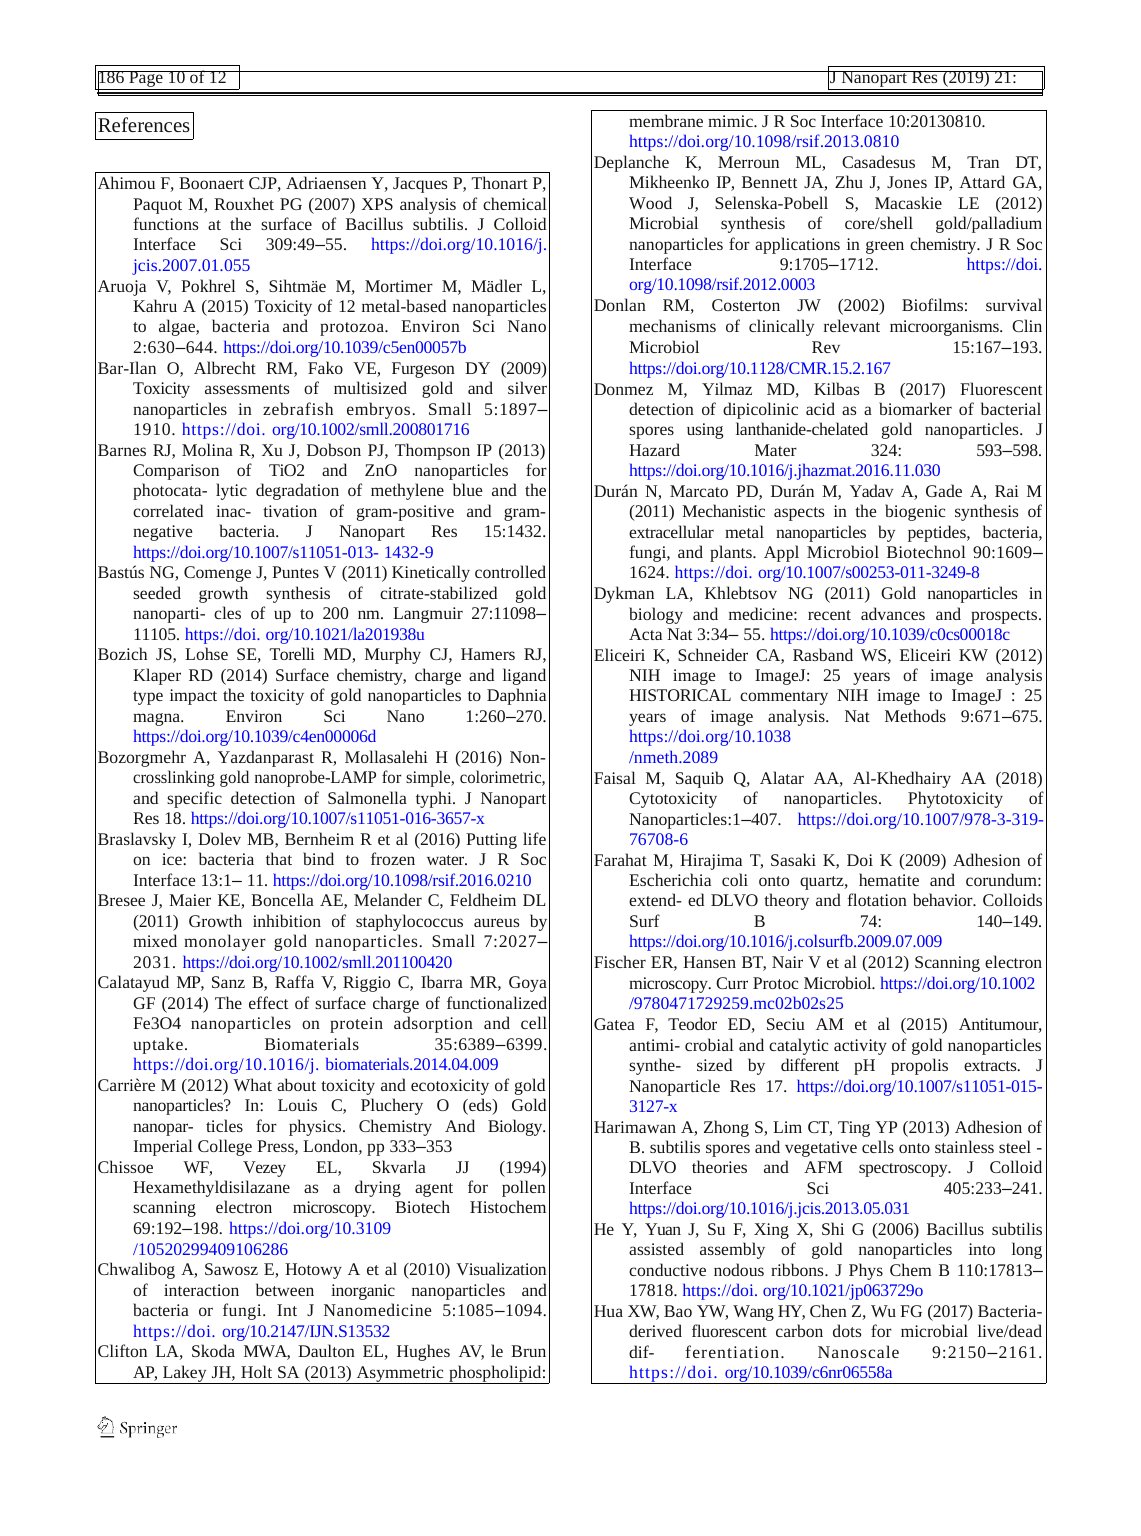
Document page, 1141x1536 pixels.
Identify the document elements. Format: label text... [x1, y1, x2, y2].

text Bresee J, Maier KE, Boncella AE, Melander C, Feldheim DL (2011) Growth inhibition of staphylococcus aureus by mixed monolayer gold nanoparticles. Small 7:2027–2031. https://doi.org/10.1002/smll.201100420 [97, 890, 547, 972]
text membrane mimic. J R Soc Interface 10:20130810. https://doi.org/10.1098/rsif.2013.0810 [629, 111, 1046, 151]
text Fischer ER, Hansen BT, Nair V et al (2012) Scanning electron microscopy. Curr Protoc Microbiol. https://doi.org/10.1002 [593, 952, 1043, 993]
text J Nanopart Res (2019) 21: 186 [829, 67, 1044, 89]
text Aruoja V, Pokhrel S, Sihtmäe M, Mortimer M, Mädler L, Kahru A (2015) Toxicity of 12 metal-based nanoparticles to algae, bacteria and protozoa. Environ Sci Nano 2:630–644. https://doi.org/10.1039/c5en00057b [97, 276, 547, 357]
text Faisal M, Saquib Q, Alatar AA, Al-Khedhairy AA (2018) Cytotoxicity of nanoparticles. Phytotoxicity of Nanoparticles:1–407. https://doi.org/10.1007/978-3-319- 76708-6 [593, 768, 1044, 849]
text Farahat M, Hirajima T, Sasaki K, Doi K (2009) Adhesion of Escherichia coli onto quartz, hematite and corundum: extend- ed DLVO theory and flotation behavior. Colloids Surf B 74: 140–149. https://doi.org/10.1016/j.colsurfb.2009.07.009 [593, 849, 1042, 952]
text Bastús NG, Comenge J, Puntes V (2011) Kinetically controlled seeded growth synthesis of citrate-stabilized gold nanoparti- cles of up to 200 nm. Langmuir 27:11098–11105. https://doi. org/10.1021/la201938u [97, 562, 547, 644]
text Dykman LA, Khlebtsov NG (2011) Gold nanoparticles in biology and medicine: recent advances and prospects. Acta Nat 3:34– 55. https://doi.org/10.1039/c0cs00018c [593, 583, 1042, 644]
text Eliceiri K, Schneider CA, Rasband WS, Eliceiri KW (2012) NIH image to ImageJ: 25 years of image analysis HISTORICAL commentary NIH image to ImageJ : 25 years of image analysis. Nat Methods 9:671–675. https://doi.org/10.1038 [593, 644, 1043, 746]
text Bozorgmehr A, Yazdanparast R, Mollasalehi H (2016) Non- crosslinking gold nanoprobe-LAMP for simple, colorimetric, and specific detection of Salmonella typhi. J Nanopart Res 18. https://doi.org/10.1007/s11051-016-3657-x [97, 747, 547, 828]
text He Y, Yuan J, Su F, Xing X, Shi G (2006) Bacillus subtilis assisted assembly of gold nanoparticles into long conductive nodous ribbons. J Phys Chem B 110:17813–17818. https://doi. org/10.1021/jp063729o [593, 1219, 1043, 1301]
text References [98, 113, 193, 137]
text Chissoe WF, Vezey EL, Skvarla JJ (1994) Hexamethyldisilazane as a drying agent for pollen scanning electron microscopy. Biotech Histochem 69:192–198. https://doi.org/10.3109 [97, 1157, 547, 1238]
text Harimawan A, Zhong S, Lim CT, Ting YP (2013) Adhesion of B. subtilis spores and vegetative cells onto stainless steel - DLVO theories and AFM spectroscopy. J Colloid Interface Sci 405:233–241. https://doi.org/10.1016/j.jcis.2013.05.031 [593, 1116, 1043, 1218]
text [98, 67, 239, 71]
text Calatayud MP, Sanz B, Raffa V, Riggio C, Ibarra MR, Goya GF (2014) The effect of surface charge of functionalized Fe3O4 nanoparticles on protein adsorption and cell uptake. Biomaterials 35:6389–6399. https://doi.org/10.1016/j. biomaterials.2014.04.009 [97, 972, 547, 1074]
text Ahimou F, Boonaert CJP, Adriaensen Y, Jacques P, Thonart P, Paquot M, Rouxhet PG (2007) XPS analysis of chemical functions at the surface of Bacillus subtilis. J Colloid Interface Sci 309:49–55. https://doi.org/10.1016/j. jcis.2007.01.055 [97, 173, 547, 275]
text Braslavsky I, Dolev MB, Bernheim R et al (2016) Putting life on ice: bacteria that bind to frozen water. J R Soc Interface 13:1– 11. https://doi.org/10.1098/rsif.2016.0210 [97, 829, 547, 890]
text Bozich JS, Lohse SE, Torelli MD, Murphy CJ, Hamers RJ, Klaper RD (2014) Surface chemistry, charge and ligand type impact the toxicity of gold nanoparticles to Daphnia magna. Environ Sci Nano 1:260–270. https://doi.org/10.1039/c4en00006d [97, 644, 547, 746]
text Clifton LA, Skoda MWA, Daulton EL, Hughes AV, le Brun AP, Lakey JH, Holt SA (2013) Asymmetric phospholipid: lipo- polysaccharide bilayers; a gram-negative bacterial outer [97, 1341, 547, 1383]
text Carrière M (2012) What about toxicity and ecotoxicity of gold nanoparticles? In: Louis C, Pluchery O (eds) Gold nanopar- ticles for physics. Chemistry And Biology. Imperial College Press, London, pp 333–353 [97, 1074, 547, 1156]
text Chwalibog A, Sawosz E, Hotowy A et al (2010) Visualization of interaction between inorganic nanoparticles and bacteria or fungi. Int J Nanomedicine 5:1085–1094. https://doi. org/10.2147/IJN.S13532 [97, 1259, 547, 1341]
text /10520299409106286 [133, 1238, 549, 1259]
text Barnes RJ, Molina R, Xu J, Dobson PJ, Thompson IP (2013) Comparison of TiO2 and ZnO nanoparticles for photocata- lytic degradation of methylene blue and the correlated inac- tivation of gram-positive and gram-negative bacteria. J Nanopart Res 15:1432. https://doi.org/10.1007/s11051-013- 1432-9 [97, 439, 547, 562]
text /nmeth.2089 [629, 747, 1046, 767]
text /9780471729259.mc02b02s25 [629, 993, 1046, 1014]
text Deplanche K, Merroun ML, Casadesus M, Tran DT, Mikheenko IP, Bennett JA, Zhu J, Jones IP, Attard GA, Wood J, Selenska-Pobell S, Macaskie LE (2012) Microbial synthesis of core/shell gold/palladium nanoparticles for applications in green chemistry. J R Soc Interface 9:1705–1712. https://doi. org/10.1098/rsif.2012.0003 [593, 152, 1042, 294]
text Donlan RM, Costerton JW (2002) Biofilms: survival mechanisms of clinically relevant microorganisms. Clin Microbiol Rev 15:167–193. https://doi.org/10.1128/CMR.15.2.167 [593, 295, 1042, 378]
text Bar-Ilan O, Albrecht RM, Fako VE, Furgeson DY (2009) Toxicity assessments of multisized gold and silver nanoparticles in zebrafish embryos. Small 5:1897–1910. https://doi. org/10.1002/smll.200801716 [97, 357, 547, 439]
text Gatea F, Teodor ED, Seciu AM et al (2015) Antitumour, antimi- crobial and catalytic activity of gold nanoparticles synthe- sized by different pH propolis extracts. J Nanoparticle Res 17. https://doi.org/10.1007/s11051-015-3127-x [593, 1014, 1043, 1116]
text J Nanopart Res (2019) 21: 186 [829, 72, 1042, 89]
text 186 Page 10 of 12 [99, 72, 239, 87]
text Donmez M, Yilmaz MD, Kilbas B (2017) Fluorescent detection of dipicolinic acid as a biomarker of bacterial spores using lanthanide-chelated gold nanoparticles. J Hazard Mater 324: 593–598. https://doi.org/10.1016/j.jhazmat.2016.11.030 [593, 378, 1043, 481]
picture [97, 1416, 177, 1438]
text Durán N, Marcato PD, Durán M, Yadav A, Gade A, Rai M (2011) Mechanistic aspects in the biogenic synthesis of extracellular metal nanoparticles by peptides, bacteria, fungi, and plants. Appl Microbiol Biotechnol 90:1609–1624. https://doi. org/10.1007/s00253-011-3249-8 [593, 481, 1043, 583]
text Hua XW, Bao YW, Wang HY, Chen Z, Wu FG (2017) Bacteria- derived fluorescent carbon dots for microbial live/dead dif- ferentiation. Nanoscale 9:2150–2161. https://doi. org/10.1039/c6nr06558a [593, 1301, 1042, 1382]
